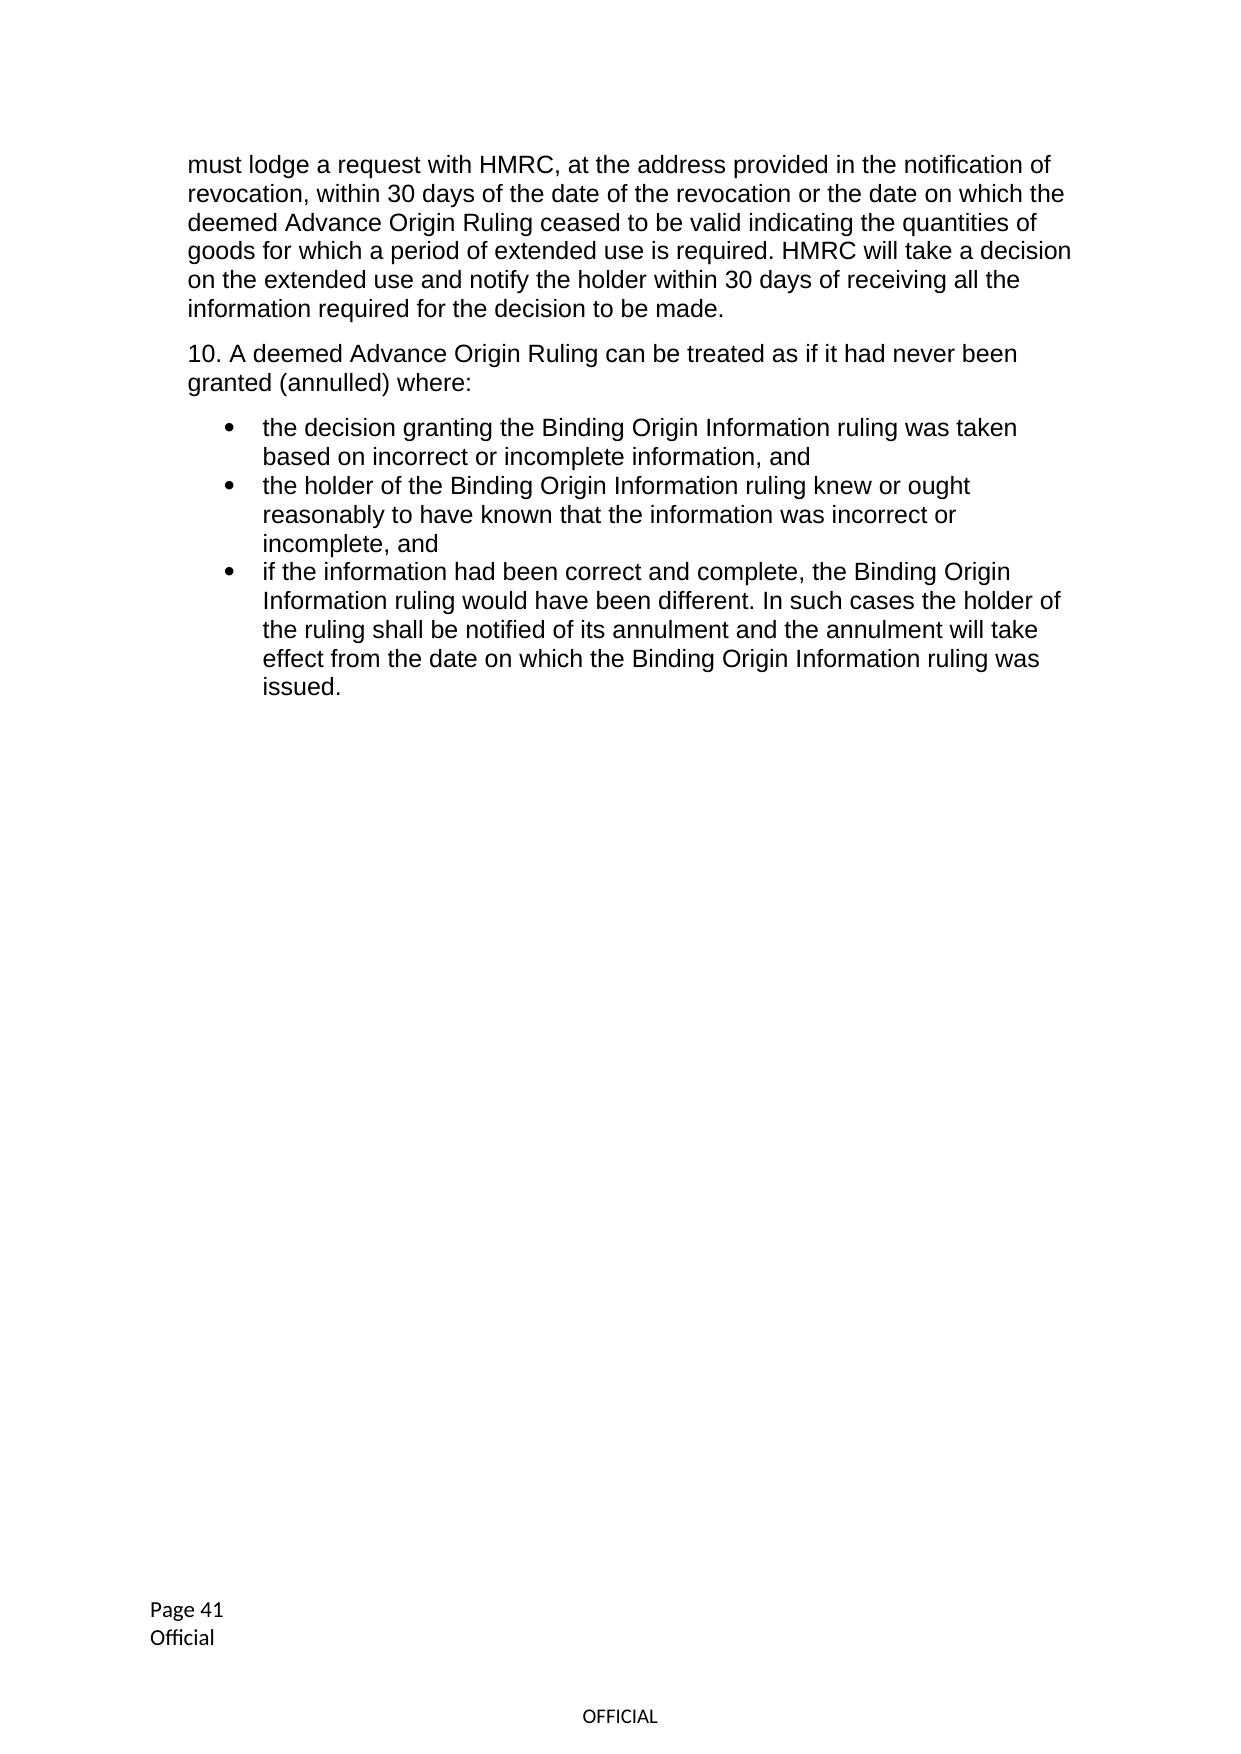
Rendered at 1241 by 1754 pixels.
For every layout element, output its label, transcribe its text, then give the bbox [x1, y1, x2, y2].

text must lodge a request with HMRC, at the address provided in the notification of revocation, within 30 days of the date of the revocation or the date on which the deemed Advance Origin Ruling ceased to be valid indicating the quantities of goods for which a period of extended use is required. HMRC will take a decision on the extended use and notify the holder within 30 days of receiving all the information required for the decision to be made. [187, 150, 1090, 322]
list the decision granting the Binding Origin Information ruling was taken based on incorrect or incomplete information, and [225, 413, 1090, 471]
list if the information had been correct and complete, the Binding Origin Information ruling would have been different. In such cases the holder of the ruling shall be notified of its annulment and the annulment will take effect from the date on which the Binding Origin Information ruling was issued. [225, 557, 1090, 701]
text 10. A deemed Advance Origin Ruling can be treated as if it had never been granted (annulled) where: [187, 339, 1090, 397]
list the holder of the Binding Origin Information ruling knew or ought reasonably to have known that the information was incorrect or incomplete, and [225, 471, 1090, 557]
